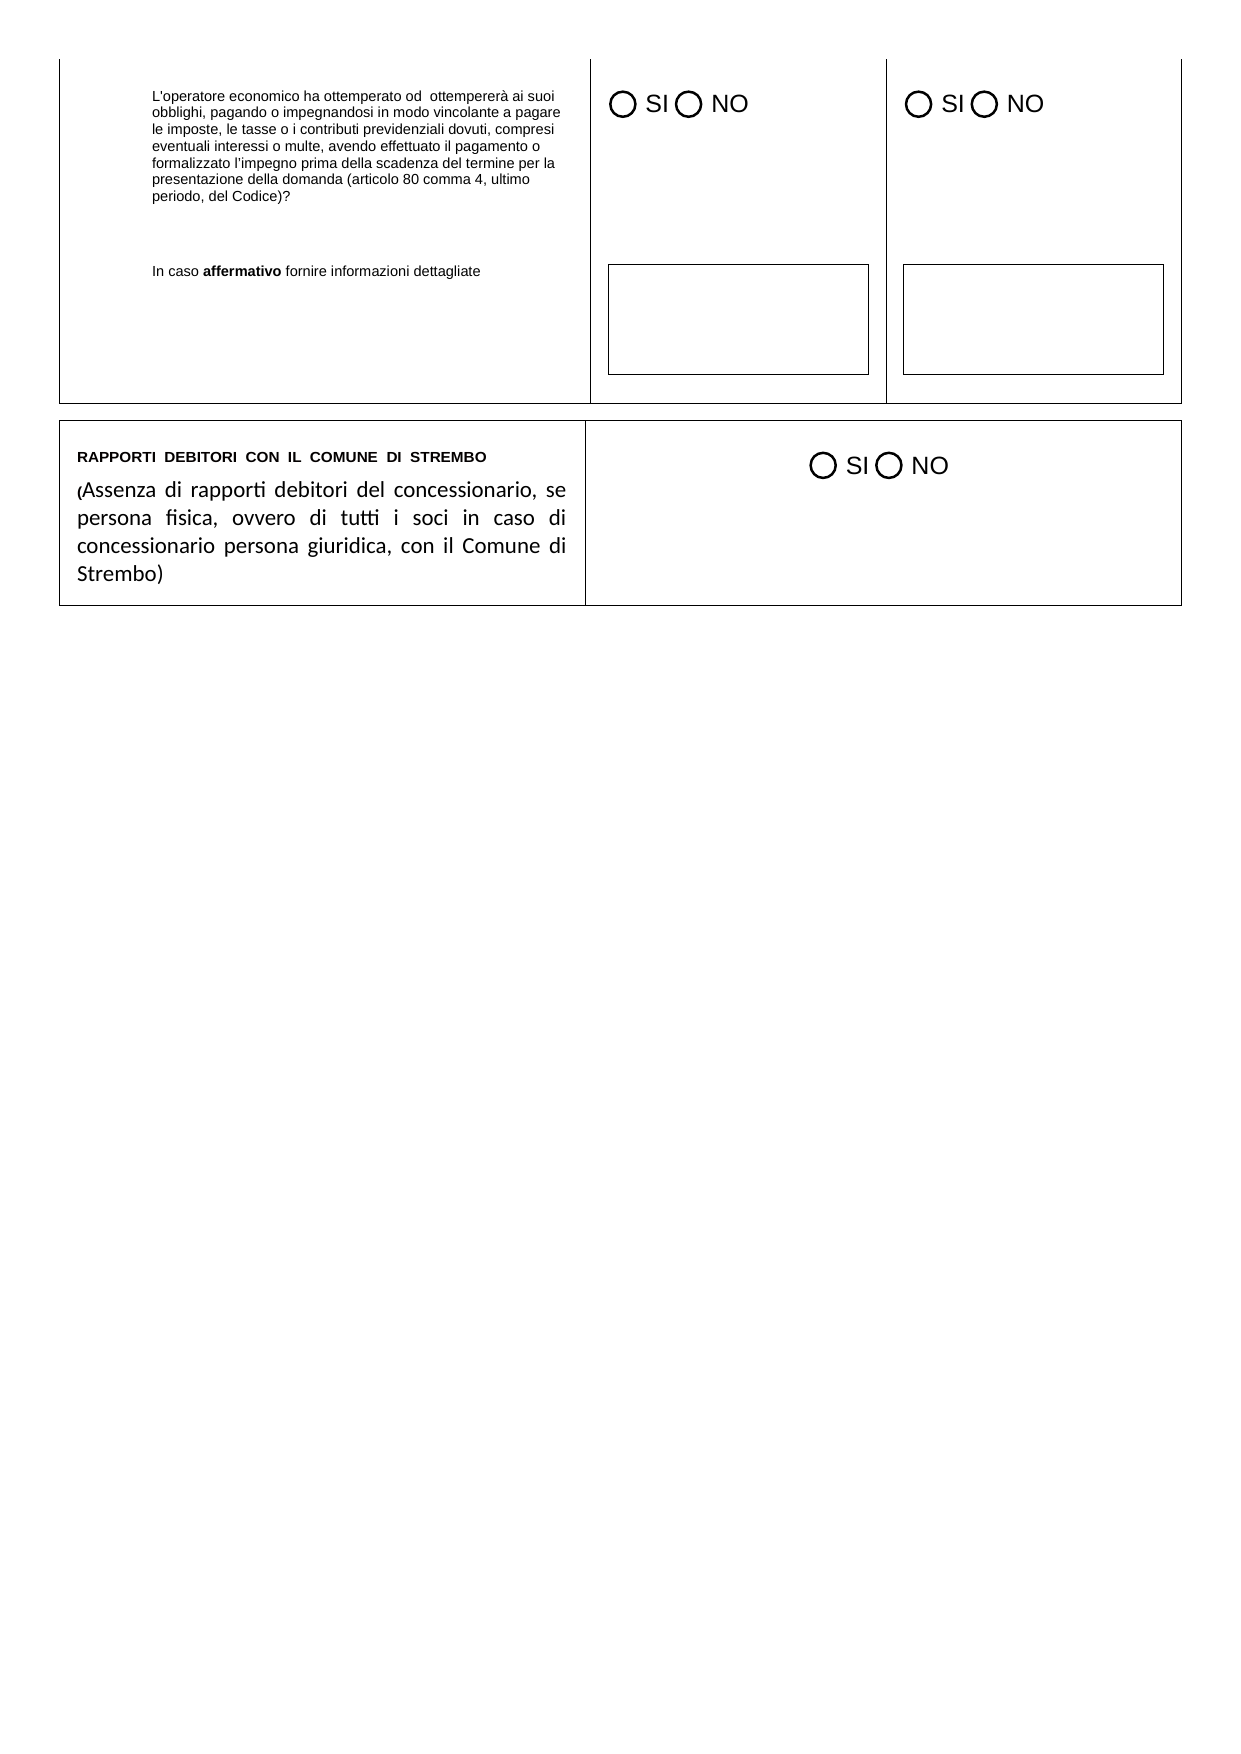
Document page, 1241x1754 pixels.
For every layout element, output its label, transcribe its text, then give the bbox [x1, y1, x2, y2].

table_header RAPPORTI DEBITORI CON IL COMUNE DI STREMBO (Assenza di rapporti debitori del concessionario, se persona fisica, ovvero di tutti i soci in caso di concessionario persona giuridica, con il Comune di Strembo) [60, 421, 585, 605]
table_cell L'operatore economico ha ottemperato od ottempererà ai suoi obblighi, pagando o impegnandosi in modo vincolante a pagare le imposte, le tasse o i contributi previdenziali dovuti, compresi eventuali interessi o multe, avendo effettuato il pagamento o formalizzato l’impegno prima della scadenza del termine per la presentazione della domanda (articolo 80 comma 4, ultimo periodo, del Codice)? [60, 59, 590, 235]
table_cell [887, 235, 1181, 403]
table_cell [591, 235, 886, 403]
table_cell [887, 59, 1181, 235]
table_cell [591, 59, 886, 235]
table_cell In caso affermativo fornire informazioni dettagliate [60, 235, 590, 403]
table_header [586, 421, 1181, 605]
